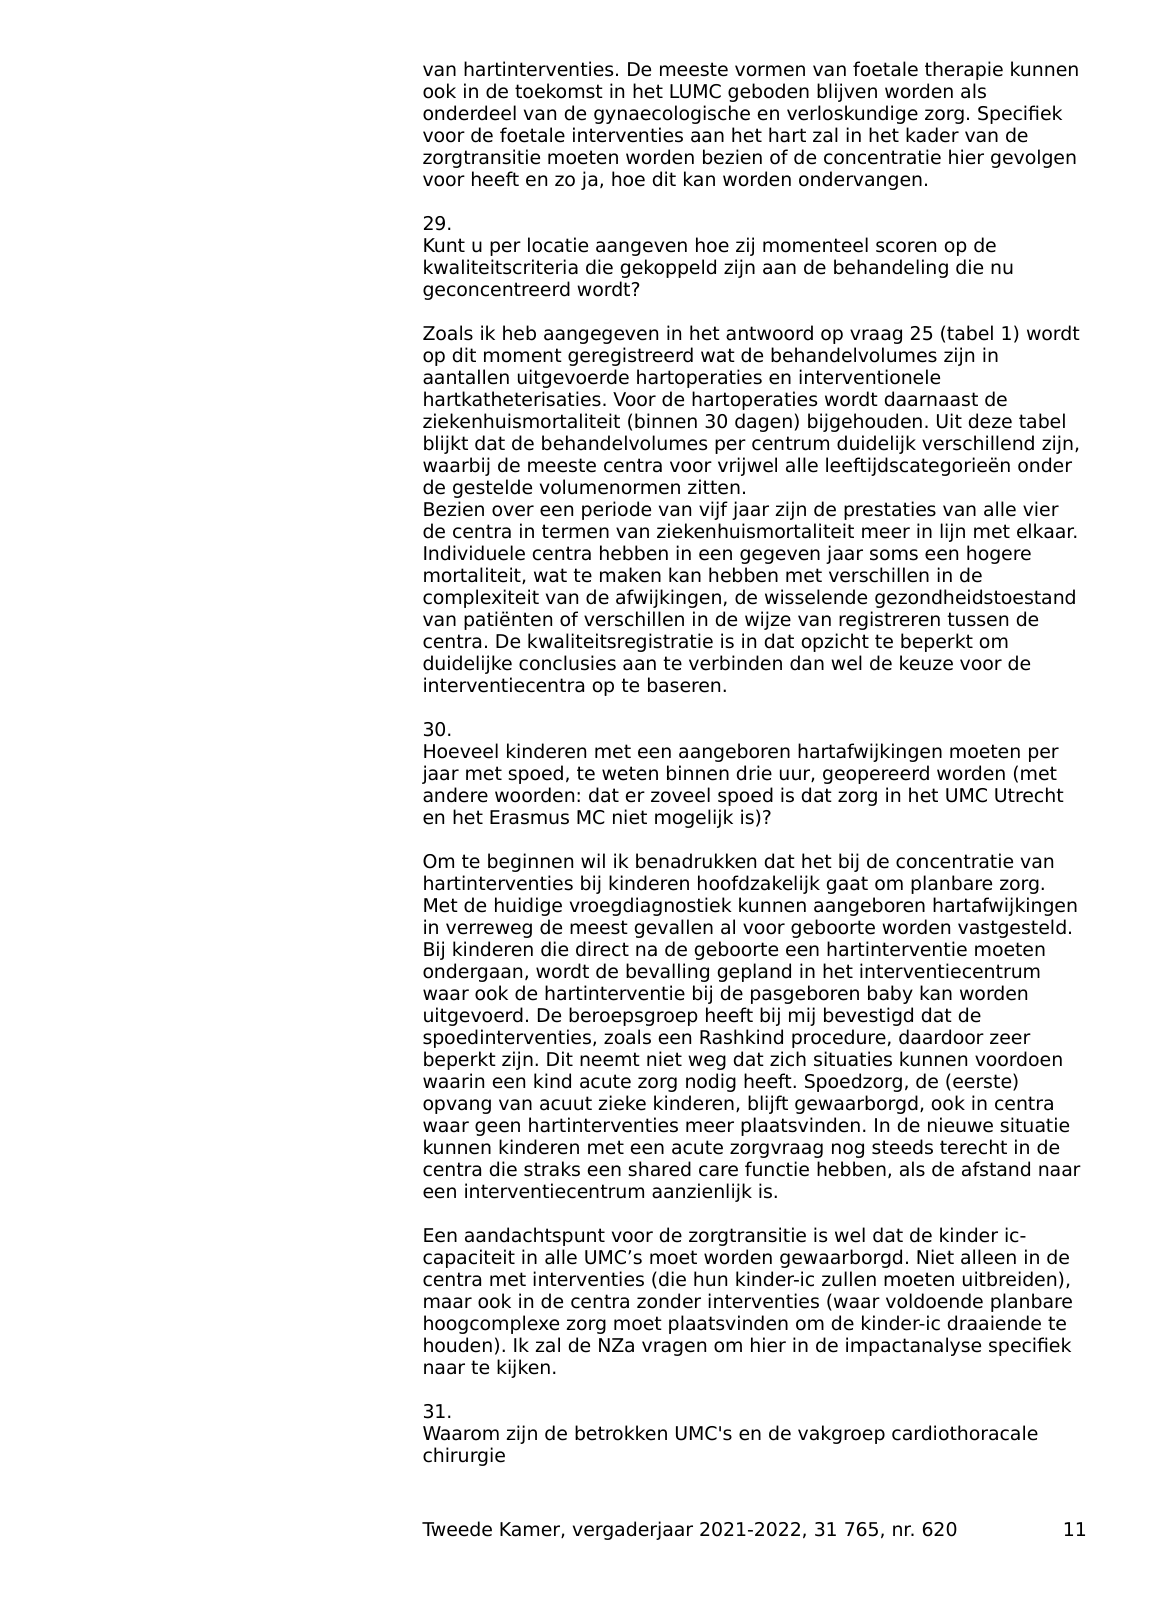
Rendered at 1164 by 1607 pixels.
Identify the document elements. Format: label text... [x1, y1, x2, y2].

text 31. [422, 1401, 1087, 1423]
text Bezien over een periode van vijf jaar zijn de prestaties van alle vier de centra in termen van ziekenhuismortaliteit meer in lijn met elkaar. Individuele centra hebben in een gegeven jaar soms een hogere mortaliteit, wat te maken kan hebben met verschillen in de complexiteit van de afwijkingen, de wisselende gezondheidstoestand van patiënten of verschillen in de wijze van registreren tussen de centra. De kwaliteitsregistratie is in dat opzicht te beperkt om duidelijke conclusies aan te verbinden dan wel de keuze voor de interventiecentra op te baseren. [422, 499, 1087, 697]
text 30. [422, 719, 1087, 741]
text Zoals ik heb aangegeven in het antwoord op vraag 25 (tabel 1) wordt op dit moment geregistreerd wat de behandelvolumes zijn in aantallen uitgevoerde hartoperaties en interventionele hartkatheterisaties. Voor de hartoperaties wordt daarnaast de ziekenhuismortaliteit (binnen 30 dagen) bijgehouden. Uit deze tabel blijkt dat de behandelvolumes per centrum duidelijk verschillend zijn, waarbij de meeste centra voor vrijwel alle leeftijdscategorieën onder de gestelde volumenormen zitten. [422, 323, 1087, 499]
text Kunt u per locatie aangeven hoe zij momenteel scoren op de kwaliteitscriteria die gekoppeld zijn aan de behandeling die nu geconcentreerd wordt? [422, 235, 1087, 301]
text Hoeveel kinderen met een aangeboren hartafwijkingen moeten per jaar met spoed, te weten binnen drie uur, geopereerd worden (met andere woorden: dat er zoveel spoed is dat zorg in het UMC Utrecht en het Erasmus MC niet mogelijk is)? [422, 741, 1087, 829]
text 29. [422, 213, 1087, 235]
text van hartinterventies. De meeste vormen van foetale therapie kunnen ook in de toekomst in het LUMC geboden blijven worden als onderdeel van de gynaecologische en verloskundige zorg. Specifiek voor de foetale interventies aan het hart zal in het kader van de zorgtransitie moeten worden bezien of de concentratie hier gevolgen voor heeft en zo ja, hoe dit kan worden ondervangen. [422, 59, 1087, 191]
text Om te beginnen wil ik benadrukken dat het bij de concentratie van hartinterventies bij kinderen hoofdzakelijk gaat om planbare zorg. Met de huidige vroegdiagnostiek kunnen aangeboren hartafwijkingen in verreweg de meest gevallen al voor geboorte worden vastgesteld. Bij kinderen die direct na de geboorte een hartinterventie moeten ondergaan, wordt de bevalling gepland in het interventiecentrum waar ook de hartinterventie bij de pasgeboren baby kan worden uitgevoerd. De beroepsgroep heeft bij mij bevestigd dat de spoedinterventies, zoals een Rashkind procedure, daardoor zeer beperkt zijn. Dit neemt niet weg dat zich situaties kunnen voordoen waarin een kind acute zorg nodig heeft. Spoedzorg, de (eerste) opvang van acuut zieke kinderen, blijft gewaarborgd, ook in centra waar geen hartinterventies meer plaatsvinden. In de nieuwe situatie kunnen kinderen met een acute zorgvraag nog steeds terecht in de centra die straks een shared care functie hebben, als de afstand naar een interventiecentrum aanzienlijk is. [422, 851, 1087, 1203]
text Een aandachtspunt voor de zorgtransitie is wel dat de kinder ic-capaciteit in alle UMC’s moet worden gewaarborgd. Niet alleen in de centra met interventies (die hun kinder-ic zullen moeten uitbreiden), maar ook in de centra zonder interventies (waar voldoende planbare hoogcomplexe zorg moet plaatsvinden om de kinder-ic draaiende te houden). Ik zal de NZa vragen om hier in de impactanalyse specifiek naar te kijken. [422, 1225, 1087, 1379]
text Waarom zijn de betrokken UMC's en de vakgroep cardiothoracale chirurgie [422, 1423, 1087, 1467]
